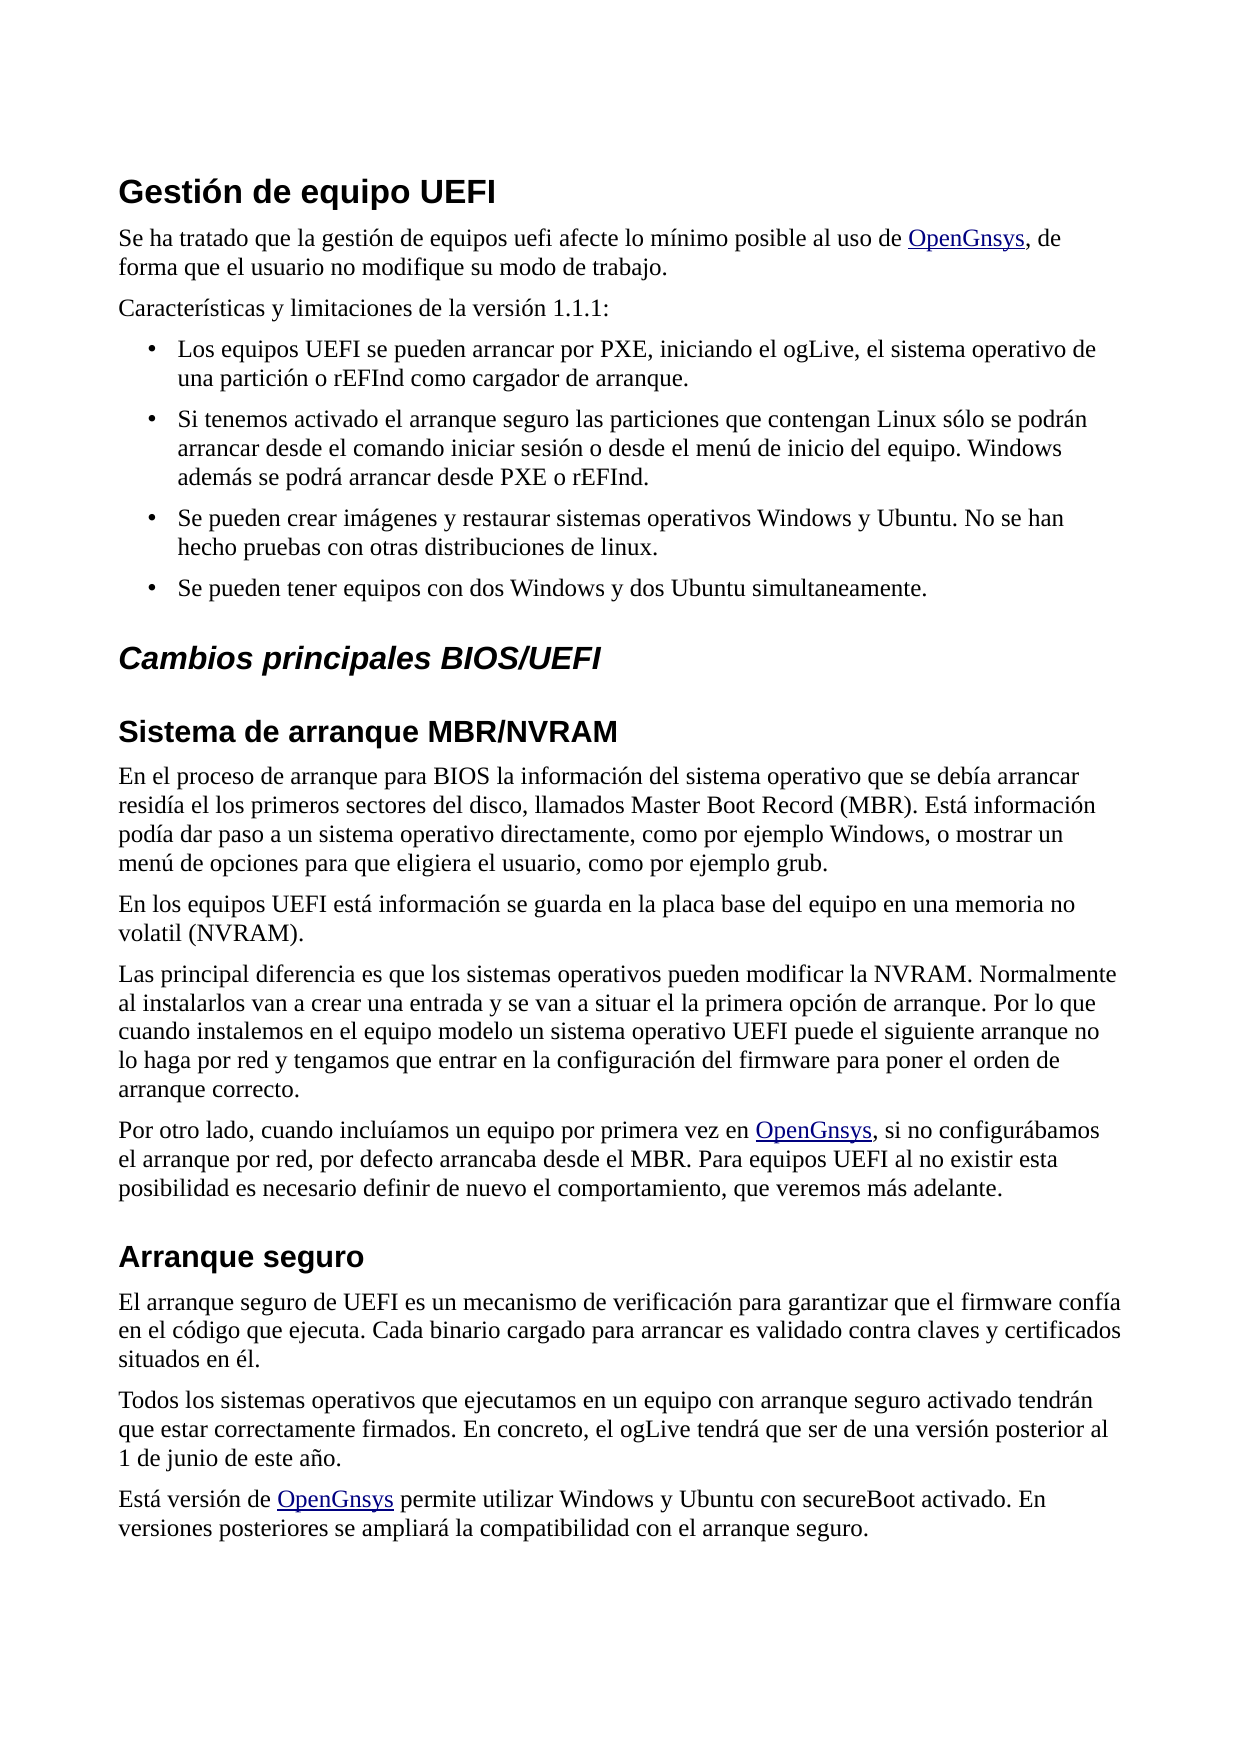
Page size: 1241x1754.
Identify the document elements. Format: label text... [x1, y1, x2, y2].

text El arranque seguro de UEFI es un mecanismo de verificación para garantizar que el firmware confía en el código que ejecuta. Cada binario cargado para arrancar es validado contra claves y certificados situados en él. [118, 1287, 1122, 1373]
text En los equipos UEFI está información se guarda en la placa base del equipo en una memoria no volatil (NVRAM). [118, 889, 1122, 946]
text Todos los sistemas operativos que ejecutamos en un equipo con arranque seguro activado tendrán que estar correctamente firmados. En concreto, el ogLive tendrá que ser de una versión posterior al 1 de junio de este año. [118, 1386, 1122, 1472]
text Se ha tratado que la gestión de equipos uefi afecte lo mínimo posible al uso de OpenGnsys, de forma que el usuario no modifique su modo de trabajo. [118, 223, 1122, 281]
text Por otro lado, cuando incluíamos un equipo por primera vez en OpenGnsys, si no configurábamos el arranque por red, por defecto arrancaba desde el MBR. Para equipos UEFI al no existir esta posibilidad es necesario definir de nuevo el comportamiento, que veremos más adelante. [118, 1115, 1122, 1201]
subtitle Gestión de equipo UEFI [118, 172, 1122, 211]
subtitle Sistema de arranque MBR/NVRAM [118, 714, 1122, 749]
list Si tenemos activado el arranque seguro las particiones que contengan Linux sólo se podrán arrancar desde el comando iniciar sesión o desde el menú de inicio del equipo. Windows además se podrá arrancar desde PXE o rEFInd. [148, 404, 1122, 491]
subtitle Arranque seguro [118, 1239, 1122, 1274]
subtitle Cambios principales BIOS/UEFI [118, 639, 1122, 676]
text En el proceso de arranque para BIOS la información del sistema operativo que se debía arrancar residía el los primeros sectores del disco, llamados Master Boot Record (MBR). Está información podía dar paso a un sistema operativo directamente, como por ejemplo Windows, o mostrar un menú de opciones para que eligiera el usuario, como por ejemplo grub. [118, 761, 1122, 876]
text Las principal diferencia es que los sistemas operativos pueden modificar la NVRAM. Normalmente al instalarlos van a crear una entrada y se van a situar el la primera opción de arranque. Por lo que cuando instalemos en el equipo modelo un sistema operativo UEFI puede el siguiente arranque no lo haga por red y tengamos que entrar en la configuración del firmware para poner el orden de arranque correcto. [118, 959, 1122, 1103]
text Características y limitaciones de la versión 1.1.1: [118, 293, 1122, 322]
list Los equipos UEFI se pueden arrancar por PXE, iniciando el ogLive, el sistema operativo de una partición o rEFInd como cargador de arranque. [148, 334, 1122, 392]
text Está versión de OpenGnsys permite utilizar Windows y Ubuntu con secureBoot activado. En versiones posteriores se ampliará la compatibilidad con el arranque seguro. [118, 1484, 1122, 1542]
list Se pueden crear imágenes y restaurar sistemas operativos Windows y Ubuntu. No se han hecho pruebas con otras distribuciones de linux. [148, 503, 1122, 561]
list Se pueden tener equipos con dos Windows y dos Ubuntu simultaneamente. [148, 573, 1122, 602]
